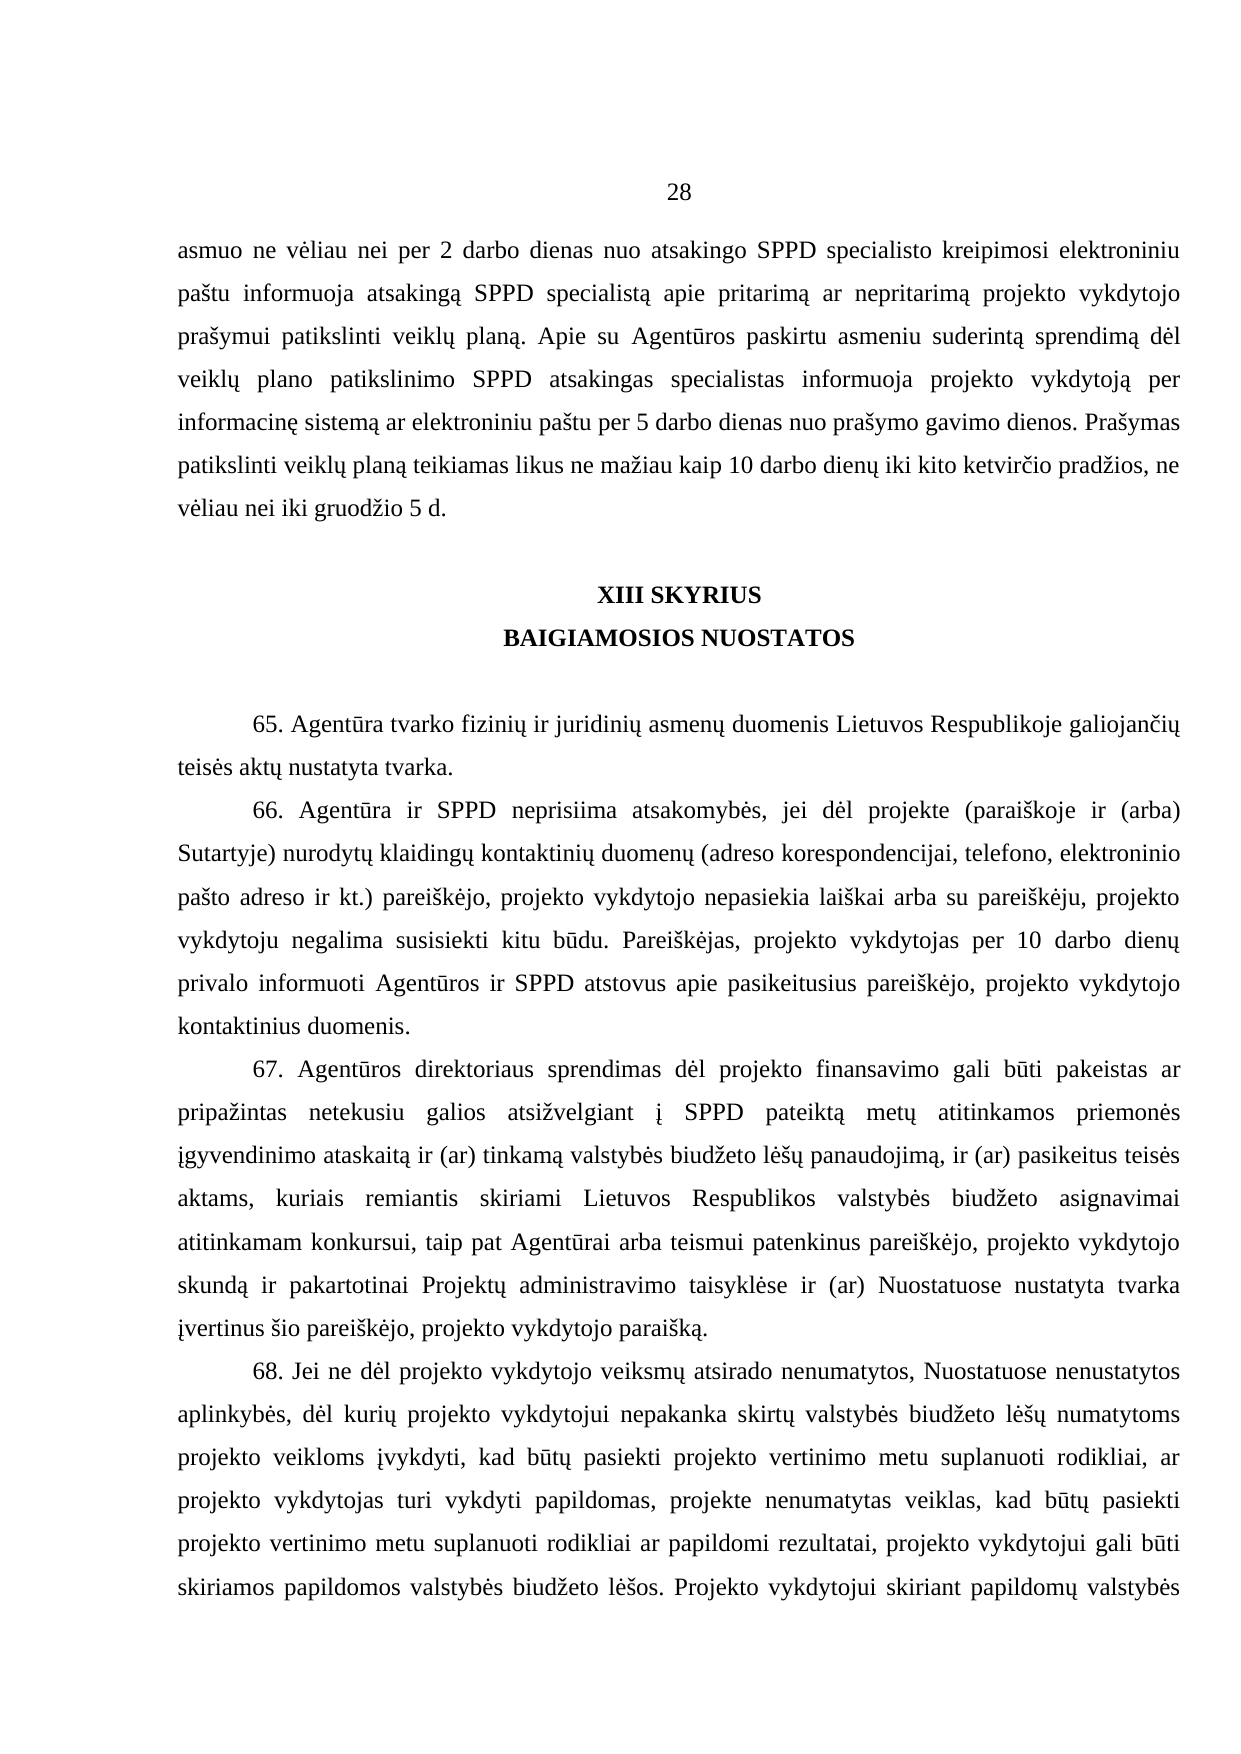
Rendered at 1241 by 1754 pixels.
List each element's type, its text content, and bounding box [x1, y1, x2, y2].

text 67. Agentūros direktoriaus sprendimas dėl projekto finansavimo gali būti pakeistas ar pripažintas netekusiu galios atsižvelgiant į SPPD pateiktą metų atitinkamos priemonės įgyvendinimo ataskaitą ir (ar) tinkamą valstybės biudžeto lėšų panaudojimą, ir (ar) pasikeitus teisės aktams, kuriais remiantis skiriami Lietuvos Respublikos valstybės biudžeto asignavimai atitinkamam konkursui, taip pat Agentūrai arba teismui patenkinus pareiškėjo, projekto vykdytojo skundą ir pakartotinai Projektų administravimo taisyklėse ir (ar) Nuostatuose nustatyta tvarka įvertinus šio pareiškėjo, projekto vykdytojo paraišką. [177, 1054, 1181, 1342]
text 65. Agentūra tvarko fizinių ir juridinių asmenų duomenis Lietuvos Respublikoje galiojančių teisės aktų nustatyta tvarka. [177, 709, 1181, 781]
text XIII SKYRIUS [177, 580, 1181, 608]
text BAIGIAMOSIOS NUOSTATOS [177, 623, 1181, 652]
text 68. Jei ne dėl projekto vykdytojo veiksmų atsirado nenumatytos, Nuostatuose nenustatytos aplinkybės, dėl kurių projekto vykdytojui nepakanka skirtų valstybės biudžeto lėšų numatytoms projekto veikloms įvykdyti, kad būtų pasiekti projekto vertinimo metu suplanuoti rodikliai, ar projekto vykdytojas turi vykdyti papildomas, projekte nenumatytas veiklas, kad būtų pasiekti projekto vertinimo metu suplanuoti rodikliai ar papildomi rezultatai, projekto vykdytojui gali būti skiriamos papildomos valstybės biudžeto lėšos. Projekto vykdytojui skiriant papildomų valstybės [177, 1356, 1181, 1600]
text asmuo ne vėliau nei per 2 darbo dienas nuo atsakingo SPPD specialisto kreipimosi elektroniniu paštu informuoja atsakingą SPPD specialistą apie pritarimą ar nepritarimą projekto vykdytojo prašymui patikslinti veiklų planą. Apie su Agentūros paskirtu asmeniu suderintą sprendimą dėl veiklų plano patikslinimo SPPD atsakingas specialistas informuoja projekto vykdytoją per informacinę sistemą ar elektroniniu paštu per 5 darbo dienas nuo prašymo gavimo dienos. Prašymas patikslinti veiklų planą teikiamas likus ne mažiau kaip 10 darbo dienų iki kito ketvirčio pradžios, ne vėliau nei iki gruodžio 5 d. [177, 235, 1181, 522]
text 66. Agentūra ir SPPD neprisiima atsakomybės, jei dėl projekte (paraiškoje ir (arba) Sutartyje) nurodytų klaidingų kontaktinių duomenų (adreso korespondencijai, telefono, elektroninio pašto adreso ir kt.) pareiškėjo, projekto vykdytojo nepasiekia laiškai arba su pareiškėju, projekto vykdytoju negalima susisiekti kitu būdu. Pareiškėjas, projekto vykdytojas per 10 darbo dienų privalo informuoti Agentūros ir SPPD atstovus apie pasikeitusius pareiškėjo, projekto vykdytojo kontaktinius duomenis. [177, 795, 1181, 1040]
